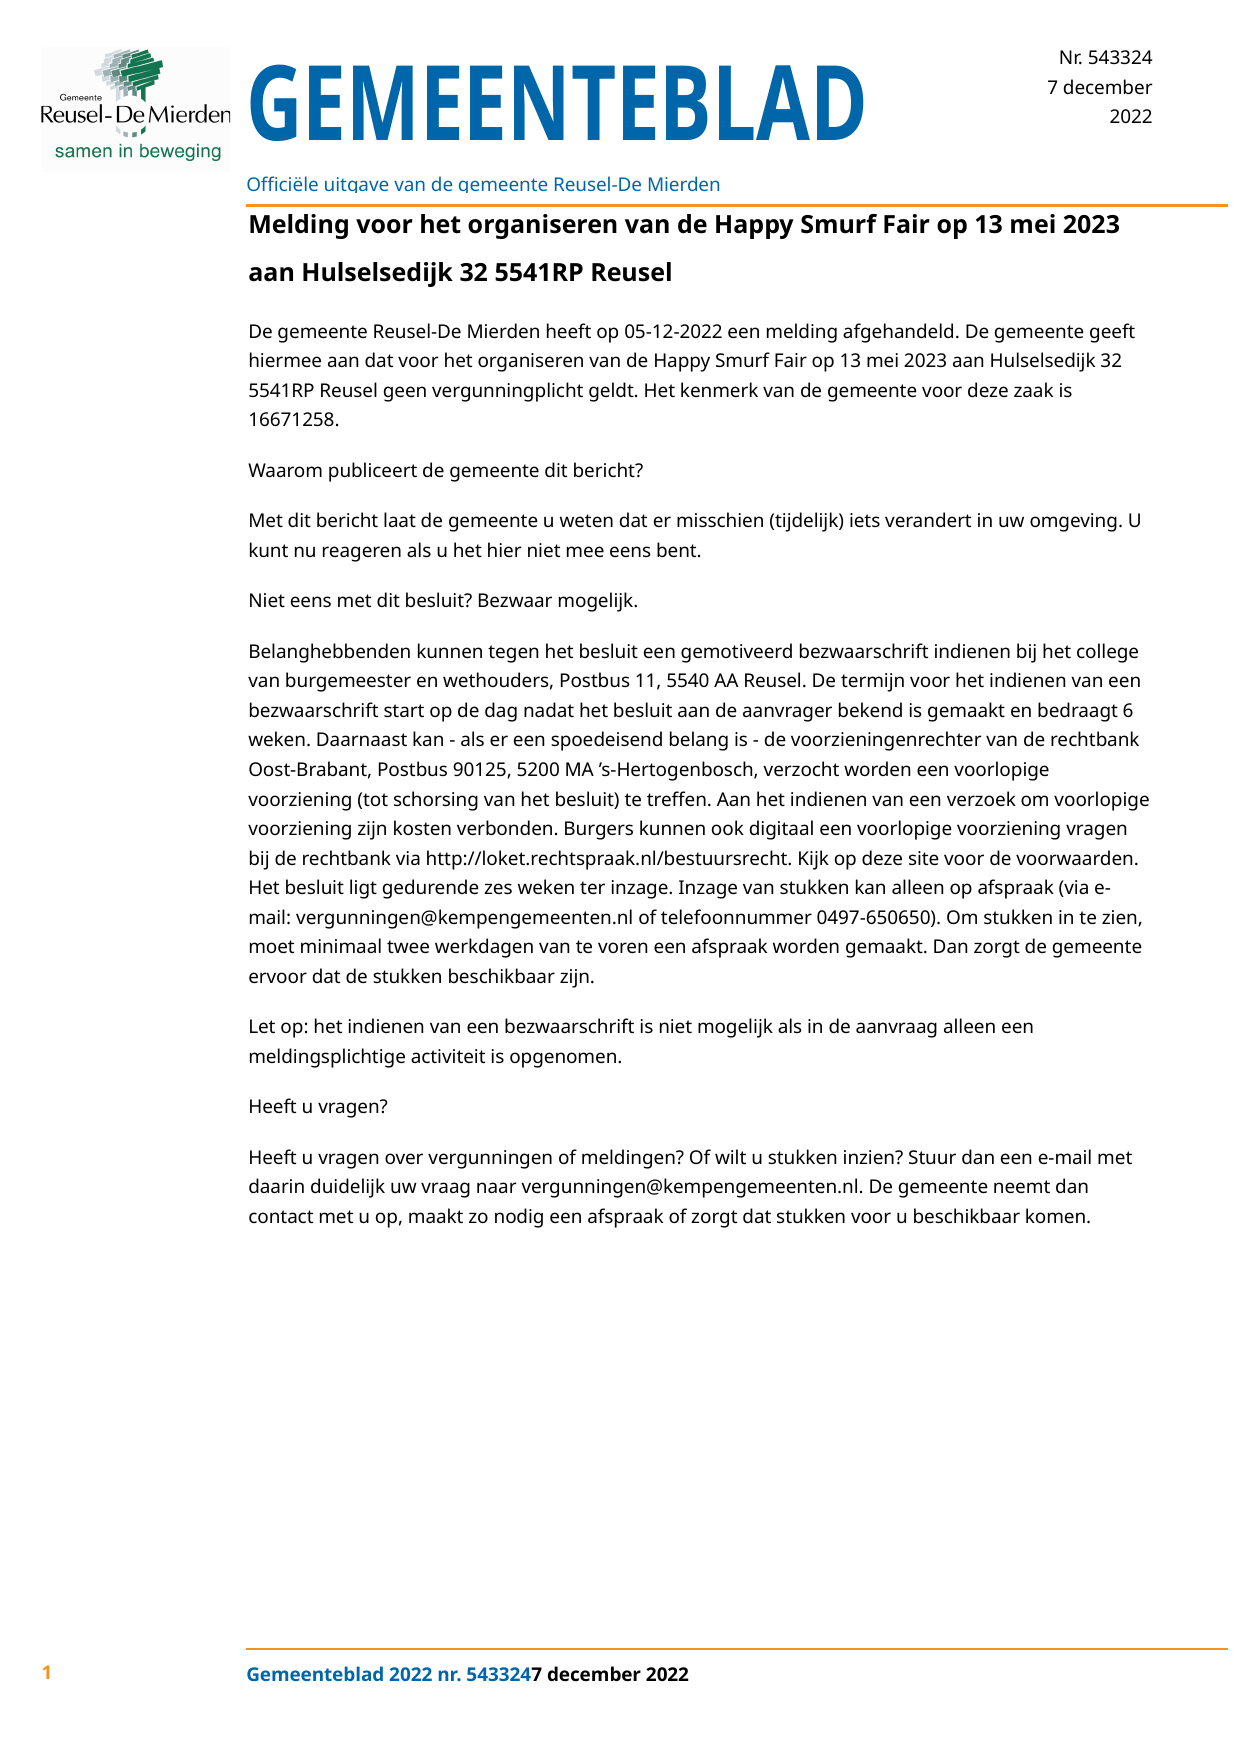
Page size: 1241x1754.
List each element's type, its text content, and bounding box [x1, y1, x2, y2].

text Melding voor het organiseren van de Happy Smurf Fair op 13 mei 2023 aan Hulselsedijk 32 5541RP Reusel [248, 207, 1152, 288]
text Waarom publiceert de gemeente dit bericht? [248, 457, 1152, 483]
text Met dit bericht laat de gemeente u weten dat er misschien (tijdelijk) iets verandert in uw omgeving. U kunt nu reageren als u het hier niet mee eens bent. [248, 507, 1152, 563]
text Heeft u vragen over vergunningen of meldingen? Of wilt u stukken inzien? Stuur dan een e-mail met daarin duidelijk uw vraag naar vergunningen@kempengemeenten.nl. De gemeente neemt dan contact met u op, maakt zo nodig een afspraak of zorgt dat stukken voor u beschikbaar komen. [248, 1144, 1152, 1229]
text Let op: het indienen van een bezwaarschrift is niet mogelijk als in de aanvraag alleen een meldingsplichtige activiteit is opgenomen. [248, 1014, 1152, 1069]
picture [41, 47, 231, 172]
text Belanghebbenden kunnen tegen het besluit een gemotiveerd bezwaarschrift indienen bij het college van burgemeester en wethouders, Postbus 11, 5540 AA Reusel. De termijn voor het indienen van een bezwaarschrift start op de dag nadat het besluit aan de aanvrager bekend is gemaakt en bedraagt 6 weken. Daarnaast kan - als er een spoedeisend belang is - de voorzieningenrechter van de rechtbank Oost-Brabant, Postbus 90125, 5200 MA ’s-Hertogenbosch, verzocht worden een voorlopige voorziening (tot schorsing van het besluit) te treffen. Aan het indienen van een verzoek om voorlopige voorziening zijn kosten verbonden. Burgers kunnen ook digitaal een voorlopige voorziening vragen bij de rechtbank via http://loket.rechtspraak.nl/bestuursrecht. Kijk op deze site voor de voorwaarden. Het besluit ligt gedurende zes weken ter inzage. Inzage van stukken kan alleen op afspraak (via e-mail: vergunningen@kempengemeenten.nl of telefoonnummer 0497-650650). Om stukken in te zien, moet minimaal twee werkdagen van te voren een afspraak worden gemaakt. Dan zorgt de gemeente ervoor dat de stukken beschikbaar zijn. [248, 638, 1152, 989]
text De gemeente Reusel-De Mierden heeft op 05-12-2022 een melding afgehandeld. De gemeente geeft hiermee aan dat voor het organiseren van de Happy Smurf Fair op 13 mei 2023 aan Hulselsedijk 32 5541RP Reusel geen vergunningplicht geldt. Het kenmerk van de gemeente voor deze zaak is 16671258. [248, 318, 1152, 432]
text Niet eens met dit besluit? Bezwaar mogelijk. [248, 587, 1152, 613]
text Heeft u vragen? [248, 1094, 1152, 1119]
